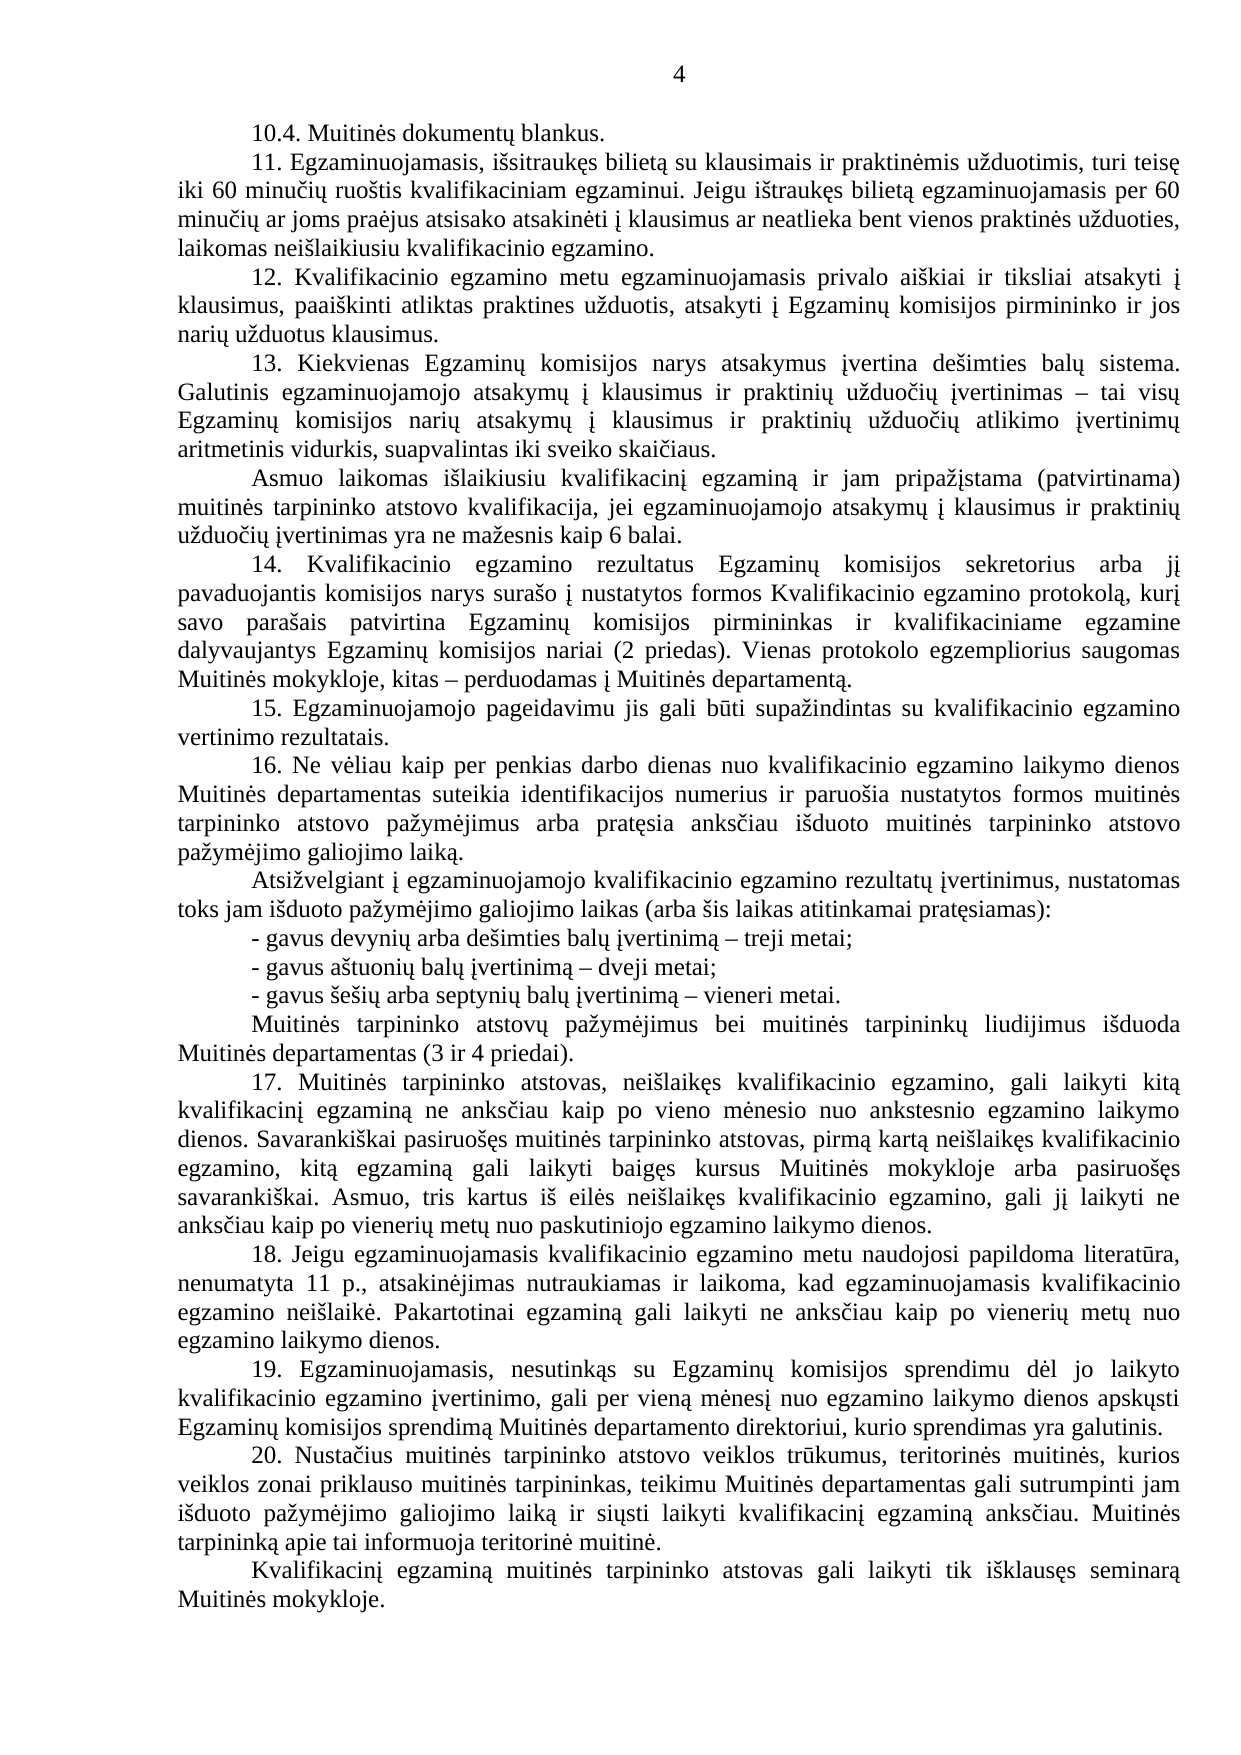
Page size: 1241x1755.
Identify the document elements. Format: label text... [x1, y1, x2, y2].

text Kvalifikacinį egzaminą muitinės tarpininko atstovas gali laikyti tik išklausęs seminarą Muitinės mokykloje. [177, 1556, 1181, 1613]
text - gavus šešių arba septynių balų įvertinimą – vieneri metai. [177, 981, 1181, 1009]
text 19. Egzaminuojamasis, nesutinkąs su Egzaminų komisijos sprendimu dėl jo laikyto kvalifikacinio egzamino įvertinimo, gali per vieną mėnesį nuo egzamino laikymo dienos apskųsti Egzaminų komisijos sprendimą Muitinės departamento direktoriui, kurio sprendimas yra galutinis. [177, 1354, 1181, 1441]
text - gavus devynių arba dešimties balų įvertinimą – treji metai; [177, 923, 1181, 952]
text 14. Kvalifikacinio egzamino rezultatus Egzaminų komisijos sekretorius arba jį pavaduojantis komisijos narys surašo į nustatytos formos Kvalifikacinio egzamino protokolą, kurį savo parašais patvirtina Egzaminų komisijos pirmininkas ir kvalifikaciniame egzamine dalyvaujantys Egzaminų komisijos nariai (2 priedas). Vienas protokolo egzempliorius saugomas Muitinės mokykloje, kitas – perduodamas į Muitinės departamentą. [177, 549, 1181, 693]
text 13. Kiekvienas Egzaminų komisijos narys atsakymus įvertina dešimties balų sistema. Galutinis egzaminuojamojo atsakymų į klausimus ir praktinių užduočių įvertinimas – tai visų Egzaminų komisijos narių atsakymų į klausimus ir praktinių užduočių atlikimo įvertinimų aritmetinis vidurkis, suapvalintas iki sveiko skaičiaus. [177, 348, 1181, 463]
text 12. Kvalifikacinio egzamino metu egzaminuojamasis privalo aiškiai ir tiksliai atsakyti į klausimus, paaiškinti atliktas praktines užduotis, atsakyti į Egzaminų komisijos pirmininko ir jos narių užduotus klausimus. [177, 262, 1181, 348]
text Atsižvelgiant į egzaminuojamojo kvalifikacinio egzamino rezultatų įvertinimus, nustatomas toks jam išduoto pažymėjimo galiojimo laikas (arba šis laikas atitinkamai pratęsiamas): [177, 866, 1181, 923]
text 17. Muitinės tarpininko atstovas, neišlaikęs kvalifikacinio egzamino, gali laikyti kitą kvalifikacinį egzaminą ne anksčiau kaip po vieno mėnesio nuo ankstesnio egzamino laikymo dienos. Savarankiškai pasiruošęs muitinės tarpininko atstovas, pirmą kartą neišlaikęs kvalifikacinio egzamino, kitą egzaminą gali laikyti baigęs kursus Muitinės mokykloje arba pasiruošęs savarankiškai. Asmuo, tris kartus iš eilės neišlaikęs kvalifikacinio egzamino, gali jį laikyti ne anksčiau kaip po vienerių metų nuo paskutiniojo egzamino laikymo dienos. [177, 1067, 1181, 1239]
text Asmuo laikomas išlaikiusiu kvalifikacinį egzaminą ir jam pripažįstama (patvirtinama) muitinės tarpininko atstovo kvalifikacija, jei egzaminuojamojo atsakymų į klausimus ir praktinių užduočių įvertinimas yra ne mažesnis kaip 6 balai. [177, 463, 1181, 549]
text 16. Ne vėliau kaip per penkias darbo dienas nuo kvalifikacinio egzamino laikymo dienos Muitinės departamentas suteikia identifikacijos numerius ir paruošia nustatytos formos muitinės tarpininko atstovo pažymėjimus arba pratęsia anksčiau išduoto muitinės tarpininko atstovo pažymėjimo galiojimo laiką. [177, 751, 1181, 866]
text 18. Jeigu egzaminuojamasis kvalifikacinio egzamino metu naudojosi papildoma literatūra, nenumatyta 11 p., atsakinėjimas nutraukiamas ir laikoma, kad egzaminuojamasis kvalifikacinio egzamino neišlaikė. Pakartotinai egzaminą gali laikyti ne anksčiau kaip po vienerių metų nuo egzamino laikymo dienos. [177, 1239, 1181, 1354]
text Muitinės tarpininko atstovų pažymėjimus bei muitinės tarpininkų liudijimus išduoda Muitinės departamentas (3 ir 4 priedai). [177, 1009, 1181, 1067]
text 15. Egzaminuojamojo pageidavimu jis gali būti supažindintas su kvalifikacinio egzamino vertinimo rezultatais. [177, 693, 1181, 751]
text 20. Nustačius muitinės tarpininko atstovo veiklos trūkumus, teritorinės muitinės, kurios veiklos zonai priklauso muitinės tarpininkas, teikimu Muitinės departamentas gali sutrumpinti jam išduoto pažymėjimo galiojimo laiką ir siųsti laikyti kvalifikacinį egzaminą anksčiau. Muitinės tarpininką apie tai informuoja teritorinė muitinė. [177, 1441, 1181, 1556]
text 10.4. Muitinės dokumentų blankus. [177, 118, 1181, 147]
text - gavus aštuonių balų įvertinimą – dveji metai; [177, 952, 1181, 981]
text 11. Egzaminuojamasis, išsitraukęs bilietą su klausimais ir praktinėmis užduotimis, turi teisę iki 60 minučių ruoštis kvalifikaciniam egzaminui. Jeigu ištraukęs bilietą egzaminuojamasis per 60 minučių ar joms praėjus atsisako atsakinėti į klausimus ar neatlieka bent vienos praktinės užduoties, laikomas neišlaikiusiu kvalifikacinio egzamino. [177, 147, 1181, 262]
